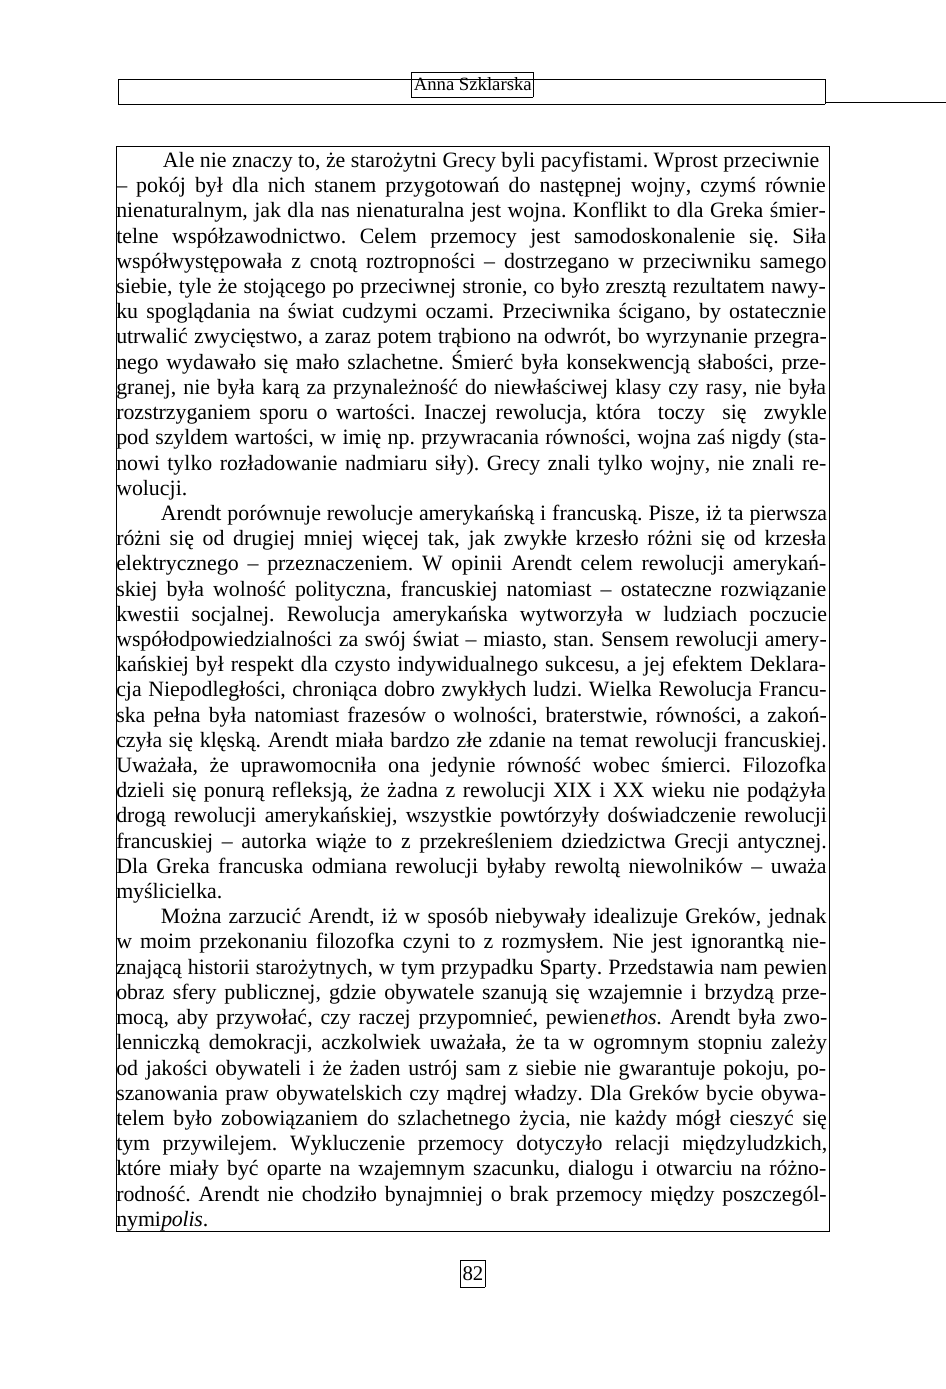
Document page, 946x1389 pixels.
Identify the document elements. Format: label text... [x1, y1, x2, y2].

text [413, 73, 533, 79]
text Anna Szklarska [413, 80, 533, 95]
text 82 [462, 1261, 485, 1285]
text – pokój był dla nich stanem przygotowań do następnej wojny, czymś równie nienaturalnym, jak dla nas nienaturalna jest wojna. Konflikt to dla Greka śmier- telne współzawodnictwo. Celem przemocy jest samodoskonalenie się. Siła współwystępowała z cnotą roztropności – dostrzegano w przeciwniku samego siebie, tyle że stojącego po przeciwnej stronie, co było zresztą rezultatem nawy- ku spoglądania na świat cudzymi oczami. Przeciwnika ścigano, by ostatecznie utrwalić zwycięstwo, a zaraz potem trąbiono na odwrót, bo wyrzynanie przegra- nego wydawało się mało szlachetne. Śmierć była konsekwencją słabości, prze- granej, nie była karą za przynależność do niewłaściwej klasy czy rasy, nie była rozstrzyganiem sporu o wartości. Inaczej rewolucja, która toczy się zwykle pod szyldem wartości, w imię np. przywracania równości, wojna zaś nigdy (sta- nowi tylko rozładowanie nadmiaru siły). Grecy znali tylko wojny, nie znali re- wolucji. [117, 172, 828, 500]
text Można zarzucić Arendt, iż w sposób niebywały idealizuje Greków, jednak w moim przekonaniu filozofka czyni to z rozmysłem. Nie jest ignorantką nie- znającą historii starożytnych, w tym przypadku Sparty. Przedstawia nam pewien obraz sfery publicznej, gdzie obywatele szanują się wzajemnie i brzydzą prze- mocą, aby przywołać, czy raczej przypomnieć, pewienethos. Arendt była zwo- lenniczką demokracji, aczkolwiek uważała, że ta w ogromnym stopniu zależy od jakości obywateli i że żaden ustrój sam z siebie nie gwarantuje pokoju, po- szanowania praw obywatelskich czy mądrej władzy. Dla Greków bycie obywa- telem było zobowiązaniem do szlachetnego życia, nie każdy mógł cieszyć się tym przywilejem. Wykluczenie przemocy dotyczyło relacji międzyludzkich, które miały być oparte na wzajemnym szacunku, dialogu i otwarciu na różno- rodność. Arendt nie chodziło bynajmniej o brak przemocy między poszczegól- nymipolis. [117, 903, 828, 1231]
text Ale nie znaczy to, że starożytni Grecy byli pacyfistami. Wprost przeciwnie [163, 147, 829, 172]
text Arendt porównuje rewolucje amerykańską i francuską. Pisze, iż ta pierwsza różni się od drugiej mniej więcej tak, jak zwykłe krzesło różni się od krzesła elektrycznego – przeznaczeniem. W opinii Arendt celem rewolucji amerykań- skiej była wolność polityczna, francuskiej natomiast – ostateczne rozwiązanie kwestii socjalnej. Rewolucja amerykańska wytworzyła w ludziach poczucie współodpowiedzialności za swój świat – miasto, stan. Sensem rewolucji amery- kańskiej był respekt dla czysto indywidualnego sukcesu, a jej efektem Deklara- cja Niepodległości, chroniąca dobro zwykłych ludzi. Wielka Rewolucja Francu- ska pełna była natomiast frazesów o wolności, braterstwie, równości, a zakoń- czyła się klęską. Arendt miała bardzo złe zdanie na temat rewolucji francuskiej. Uważała, że uprawomocniła ona jedynie równość wobec śmierci. Filozofka dzieli się ponurą refleksją, że żadna z rewolucji XIX i XX wieku nie podążyła drogą rewolucji amerykańskiej, wszystkie powtórzyły doświadczenie rewolucji francuskiej – autorka wiąże to z przekreśleniem dziedzictwa Grecji antycznej. Dla Greka francuska odmiana rewolucji byłaby rewoltą niewolników – uważa myślicielka. [117, 500, 828, 903]
